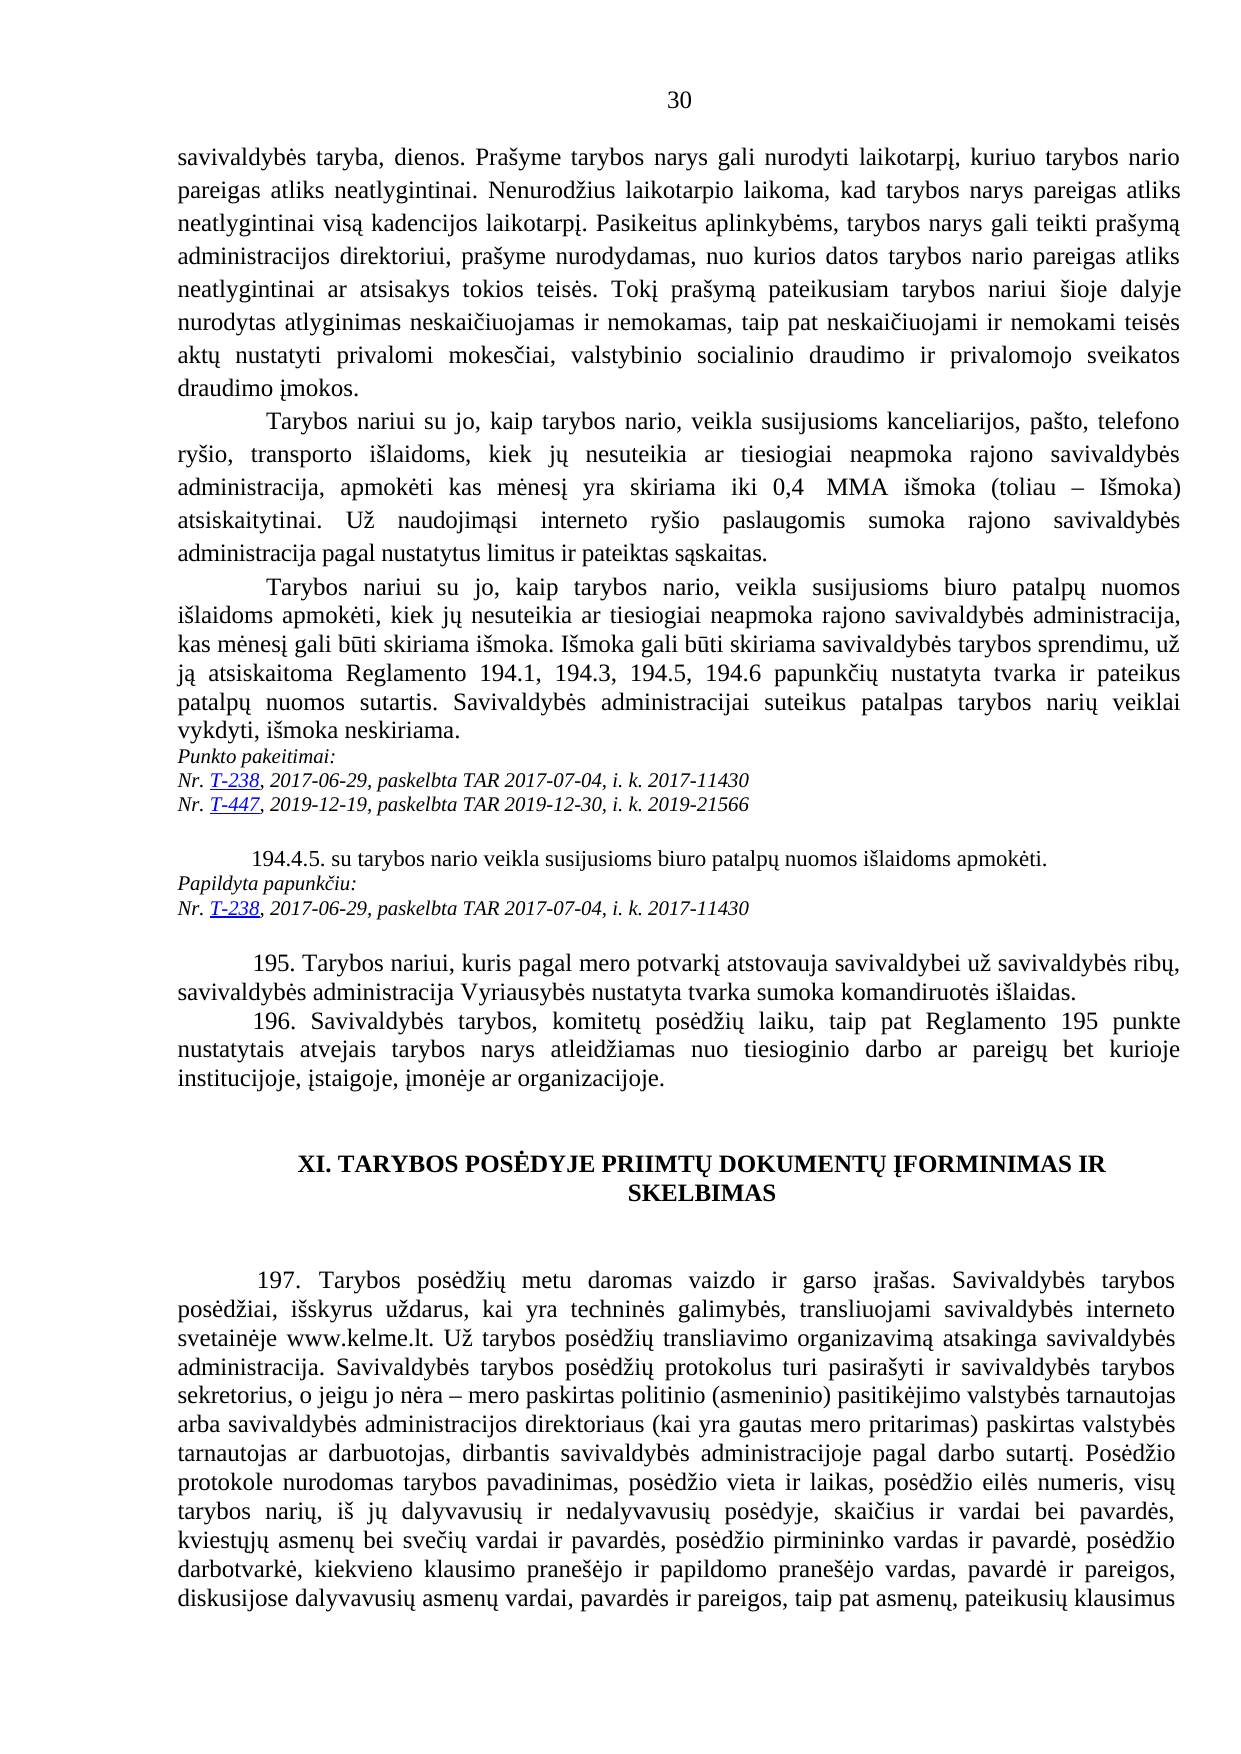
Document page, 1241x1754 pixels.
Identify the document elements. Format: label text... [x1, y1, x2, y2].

text Tarybos nariui su jo, kaip tarybos nario, veikla susijusioms biuro patalpų nuomos išlaidoms apmokėti, kiek jų nesuteikia ar tiesiogiai neapmoka rajono savivaldybės administracija, kas mėnesį gali būti skiriama išmoka. Išmoka gali būti skiriama savivaldybės tarybos sprendimu, už ją atsiskaitoma Reglamento 194.1, 194.3, 194.5, 194.6 papunkčių nustatyta tvarka ir pateikus patalpų nuomos sutartis. Savivaldybės administracijai suteikus patalpas tarybos narių veiklai vykdyti, išmoka neskiriama. [177, 572, 1181, 744]
text savivaldybės taryba, dienos. Prašyme tarybos narys gali nurodyti laikotarpį, kuriuo tarybos nario pareigas atliks neatlygintinai. Nenurodžius laikotarpio laikoma, kad tarybos narys pareigas atliks neatlygintinai visą kadencijos laikotarpį. Pasikeitus aplinkybėms, tarybos narys gali teikti prašymą administracijos direktoriui, prašyme nurodydamas, nuo kurios datos tarybos nario pareigas atliks neatlygintinai ar atsisakys tokios teisės. Tokį prašymą pateikusiam tarybos nariui šioje dalyje nurodytas atlyginimas neskaičiuojamas ir nemokamas, taip pat neskaičiuojami ir nemokami teisės aktų nustatyti privalomi mokesčiai, valstybinio socialinio draudimo ir privalomojo sveikatos draudimo įmokos. [177, 142, 1181, 402]
text Papildyta papunkčiu: [177, 871, 1181, 895]
text Nr. T-447, 2019-12-19, paskelbta TAR 2019-12-30, i. k. 2019-21566 [177, 792, 1181, 816]
text Tarybos nariui su jo, kaip tarybos nario, veikla susijusioms kanceliarijos, pašto, telefono ryšio, transporto išlaidoms, kiek jų nesuteikia ar tiesiogiai neapmoka rajono savivaldybės administracija, apmokėti kas mėnesį yra skiriama iki 0,4 MMA išmoka (toliau – Išmoka) atsiskaitytinai. Už naudojimąsi interneto ryšio paslaugomis sumoka rajono savivaldybės administracija pagal nustatytus limitus ir pateiktas sąskaitas. [177, 406, 1181, 567]
text 196. Savivaldybės tarybos, komitetų posėdžių laiku, taip pat Reglamento 195 punkte nustatytais atvejais tarybos narys atleidžiamas nuo tiesioginio darbo ar pareigų bet kurioje institucijoje, įstaigoje, įmonėje ar organizacijoje. [177, 1006, 1181, 1092]
text Nr. T-238, 2017-06-29, paskelbta TAR 2017-07-04, i. k. 2017-11430 [177, 768, 1181, 792]
text XI. TARYBOS POSĖDYJE PRIIMTŲ DOKUMENTŲ ĮFORMINIMAS IR SKELBIMAS [223, 1149, 1181, 1207]
text 197. Tarybos posėdžių metu daromas vaizdo ir garso įrašas. Savivaldybės tarybos posėdžiai, išskyrus uždarus, kai yra techninės galimybės, transliuojami savivaldybės interneto svetainėje www.kelme.lt. Už tarybos posėdžių transliavimo organizavimą atsakinga savivaldybės administracija. Savivaldybės tarybos posėdžių protokolus turi pasirašyti ir savivaldybės tarybos sekretorius, o jeigu jo nėra – mero paskirtas politinio (asmeninio) pasitikėjimo valstybės tarnautojas arba savivaldybės administracijos direktoriaus (kai yra gautas mero pritarimas) paskirtas valstybės tarnautojas ar darbuotojas, dirbantis savivaldybės administracijoje pagal darbo sutartį. Posėdžio protokole nurodomas tarybos pavadinimas, posėdžio vieta ir laikas, posėdžio eilės numeris, visų tarybos narių, iš jų dalyvavusių ir nedalyvavusių posėdyje, skaičius ir vardai bei pavardės, kviestųjų asmenų bei svečių vardai ir pavardės, posėdžio pirmininko vardas ir pavardė, posėdžio darbotvarkė, kiekvieno klausimo pranešėjo ir papildomo pranešėjo vardas, pavardė ir pareigos, diskusijose dalyvavusių asmenų vardai, pavardės ir pareigos, taip pat asmenų, pateikusių klausimus [177, 1264, 1176, 1612]
text Punkto pakeitimai: [177, 744, 1181, 768]
text 194.4.5. su tarybos nario veikla susijusioms biuro patalpų nuomos išlaidoms apmokėti. [177, 845, 1181, 871]
text Nr. T-238, 2017-06-29, paskelbta TAR 2017-07-04, i. k. 2017-11430 [177, 895, 1181, 919]
text 195. Tarybos nariui, kuris pagal mero potvarkį atstovauja savivaldybei už savivaldybės ribų, savivaldybės administracija Vyriausybės nustatyta tvarka sumoka komandiruotės išlaidas. [177, 948, 1181, 1006]
